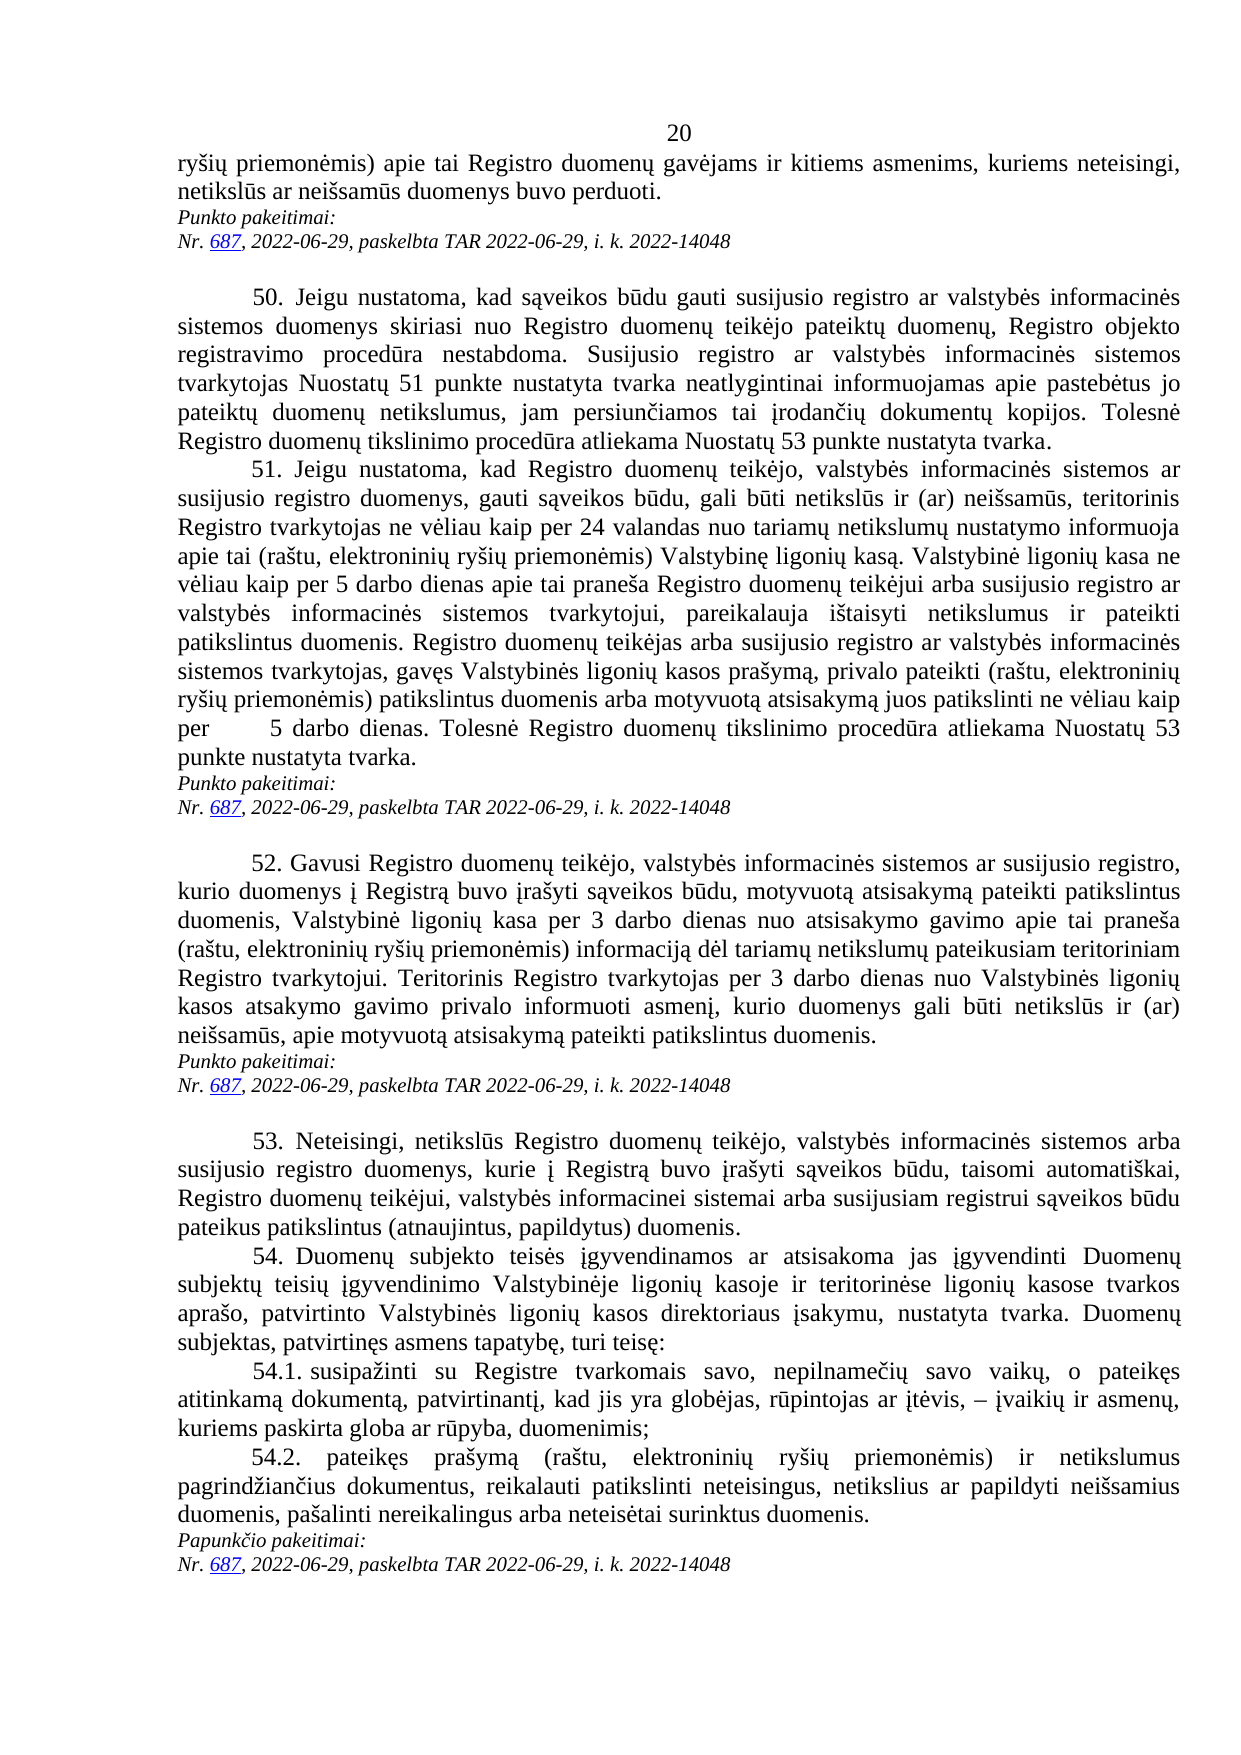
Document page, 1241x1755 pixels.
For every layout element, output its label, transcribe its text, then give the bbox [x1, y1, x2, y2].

text Nr. 687, 2022-06-29, paskelbta TAR 2022-06-29, i. k. 2022-14048 [177, 1552, 1181, 1576]
text 53. Neteisingi, netikslūs Registro duomenų teikėjo, valstybės informacinės sistemos arba susijusio registro duomenys, kurie į Registrą buvo įrašyti sąveikos būdu, taisomi automatiškai, Registro duomenų teikėjui, valstybės informacinei sistemai arba susijusiam registrui sąveikos būdu pateikus patikslintus (atnaujintus, papildytus) duomenis. [177, 1126, 1181, 1241]
text Nr. 687, 2022-06-29, paskelbta TAR 2022-06-29, i. k. 2022-14048 [177, 1073, 1181, 1097]
text Punkto pakeitimai: [177, 1049, 1181, 1073]
text ryšių priemonėmis) apie tai Registro duomenų gavėjams ir kitiems asmenims, kuriems neteisingi, netikslūs ar neišsamūs duomenys buvo perduoti. [177, 148, 1181, 205]
text 52. Gavusi Registro duomenų teikėjo, valstybės informacinės sistemos ar susijusio registro, kurio duomenys į Registrą buvo įrašyti sąveikos būdu, motyvuotą atsisakymą pateikti patikslintus duomenis, Valstybinė ligonių kasa per 3 darbo dienas nuo atsisakymo gavimo apie tai praneša (raštu, elektroninių ryšių priemonėmis) informaciją dėl tariamų netikslumų pateikusiam teritoriniam Registro tvarkytojui. Teritorinis Registro tvarkytojas per 3 darbo dienas nuo Valstybinės ligonių kasos atsakymo gavimo privalo informuoti asmenį, kurio duomenys gali būti netikslūs ir (ar) neišsamūs, apie motyvuotą atsisakymą pateikti patikslintus duomenis. [177, 848, 1181, 1049]
text Punkto pakeitimai: [177, 205, 1181, 229]
text 51. Jeigu nustatoma, kad Registro duomenų teikėjo, valstybės informacinės sistemos ar susijusio registro duomenys, gauti sąveikos būdu, gali būti netikslūs ir (ar) neišsamūs, teritorinis Registro tvarkytojas ne vėliau kaip per 24 valandas nuo tariamų netikslumų nustatymo informuoja apie tai (raštu, elektroninių ryšių priemonėmis) Valstybinę ligonių kasą. Valstybinė ligonių kasa ne vėliau kaip per 5 darbo dienas apie tai praneša Registro duomenų teikėjui arba susijusio registro ar valstybės informacinės sistemos tvarkytojui, pareikalauja ištaisyti netikslumus ir pateikti patikslintus duomenis. Registro duomenų teikėjas arba susijusio registro ar valstybės informacinės sistemos tvarkytojas, gavęs Valstybinės ligonių kasos prašymą, privalo pateikti (raštu, elektroninių ryšių priemonėmis) patikslintus duomenis arba motyvuotą atsisakymą juos patikslinti ne vėliau kaip per 5 darbo dienas. Tolesnė Registro duomenų tikslinimo procedūra atliekama Nuostatų 53 punkte nustatyta tvarka. [177, 454, 1181, 771]
text 54.2. pateikęs prašymą (raštu, elektroninių ryšių priemonėmis) ir netikslumus pagrindžiančius dokumentus, reikalauti patikslinti neteisingus, netikslius ar papildyti neišsamius duomenis, pašalinti nereikalingus arba neteisėtai surinktus duomenis. [177, 1442, 1181, 1528]
text Nr. 687, 2022-06-29, paskelbta TAR 2022-06-29, i. k. 2022-14048 [177, 229, 1181, 253]
text Punkto pakeitimai: [177, 771, 1181, 795]
text 54.1. susipažinti su Registre tvarkomais savo, nepilnamečių savo vaikų, o pateikęs atitinkamą dokumentą, patvirtinantį, kad jis yra globėjas, rūpintojas ar įtėvis, – įvaikių ir asmenų, kuriems paskirta globa ar rūpyba, duomenimis; [177, 1356, 1181, 1442]
text Nr. 687, 2022-06-29, paskelbta TAR 2022-06-29, i. k. 2022-14048 [177, 795, 1181, 819]
text Papunkčio pakeitimai: [177, 1528, 1181, 1552]
text 50. Jeigu nustatoma, kad sąveikos būdu gauti susijusio registro ar valstybės informacinės sistemos duomenys skiriasi nuo Registro duomenų teikėjo pateiktų duomenų, Registro objekto registravimo procedūra nestabdoma. Susijusio registro ar valstybės informacinės sistemos tvarkytojas Nuostatų 51 punkte nustatyta tvarka neatlygintinai informuojamas apie pastebėtus jo pateiktų duomenų netikslumus, jam persiunčiamos tai įrodančių dokumentų kopijos. Tolesnė Registro duomenų tikslinimo procedūra atliekama Nuostatų 53 punkte nustatyta tvarka. [177, 282, 1181, 454]
text 54. Duomenų subjekto teisės įgyvendinamos ar atsisakoma jas įgyvendinti Duomenų subjektų teisių įgyvendinimo Valstybinėje ligonių kasoje ir teritorinėse ligonių kasose tvarkos aprašo, patvirtinto Valstybinės ligonių kasos direktoriaus įsakymu, nustatyta tvarka. Duomenų subjektas, patvirtinęs asmens tapatybę, turi teisę: [177, 1241, 1181, 1356]
